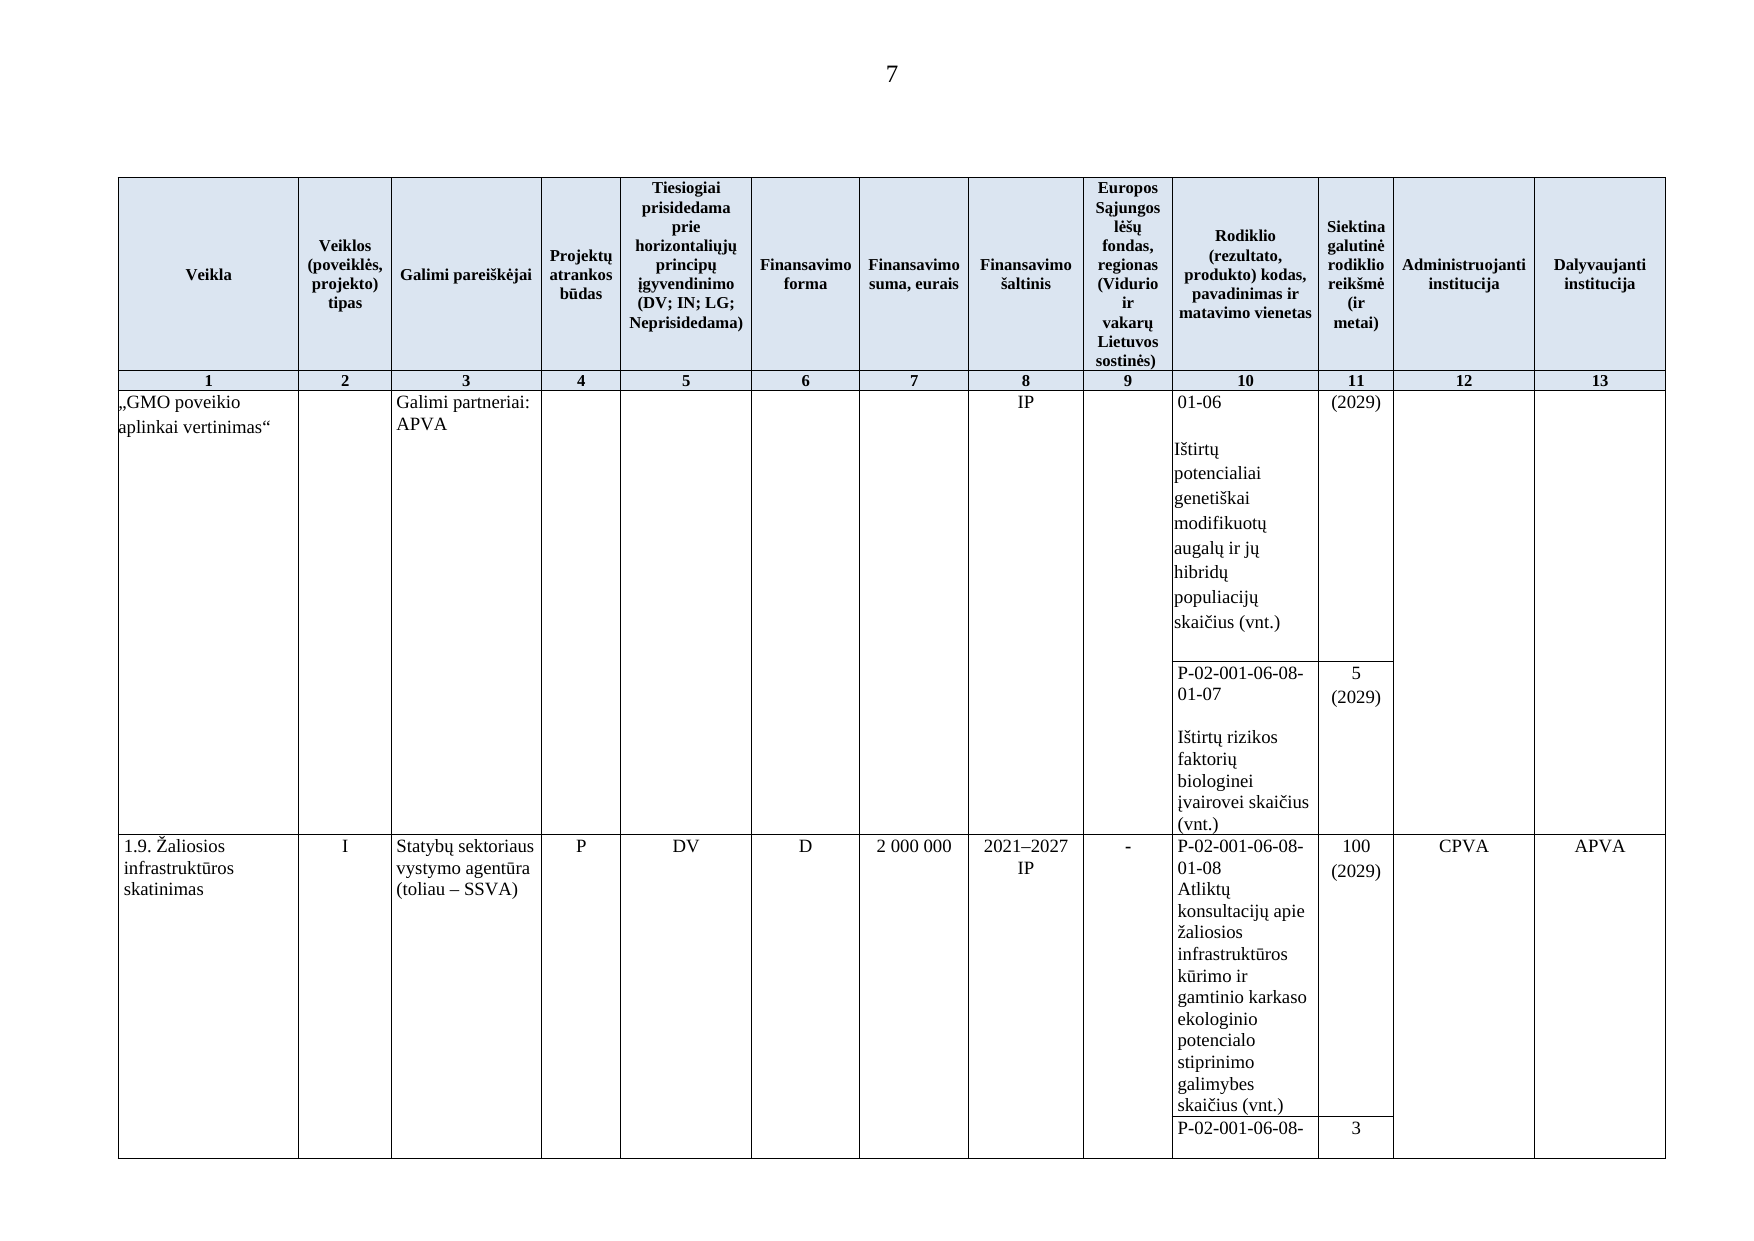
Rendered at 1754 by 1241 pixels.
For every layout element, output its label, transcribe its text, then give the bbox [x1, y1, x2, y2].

table_cell P [542, 835, 620, 1157]
table_cell [299, 391, 391, 834]
table_cell 13 [1535, 371, 1665, 390]
table_header Projektų atrankos būdas [542, 178, 620, 370]
table_cell P-02-001-06-08-01-08 Atliktų konsultacijų apie žaliosios infrastruktūros kūrimo ir gamtinio karkaso ekologinio potencialo stiprinimo galimybes skaičius (vnt.) [1173, 835, 1318, 1116]
table_cell I [299, 835, 391, 1157]
table_header Finansavimo šaltinis [969, 178, 1083, 370]
table_cell D [752, 835, 859, 1157]
table_header Veikla [119, 178, 298, 370]
table_cell DV [621, 835, 751, 1157]
table_cell CPVA [1394, 835, 1534, 1157]
table_cell 2021–2027 IP [969, 835, 1083, 1157]
table_header Dalyvaujanti institucija [1535, 178, 1665, 370]
table_cell 1.9. Žaliosios infrastruktūros skatinimas [119, 835, 298, 1157]
table_header Administruojanti institucija [1394, 178, 1534, 370]
table_cell [1394, 391, 1534, 834]
table_cell 9 [1084, 371, 1172, 390]
table_cell 10 [1173, 371, 1318, 390]
table_cell Statybų sektoriaus vystymo agentūra (toliau – SSVA) [392, 835, 541, 1157]
table_cell P-02-001-06-08-01-07 Ištirtų rizikos faktorių biologinei įvairovei skaičius (vnt.) [1173, 662, 1318, 834]
table_header Veiklos (poveiklės, projekto) tipas [299, 178, 391, 370]
table_cell IP [969, 391, 1083, 834]
table_cell 2 000 000 [860, 835, 968, 1157]
table_cell 1 [119, 371, 298, 390]
table_cell Galimi partneriai: APVA [392, 391, 541, 834]
table_header Finansavimo forma [752, 178, 859, 370]
table_cell 01-06 Ištirtų potencialiai genetiškai modifikuotų augalų ir jų hibridų populiacijų skaičius (vnt.) [1173, 391, 1318, 661]
table_cell 4 [542, 371, 620, 390]
table_cell (2029) [1319, 391, 1393, 661]
table_cell „GMO poveikio aplinkai vertinimas“ [119, 391, 298, 834]
table_cell 100 (2029) [1319, 835, 1393, 1116]
table_cell - [1084, 391, 1172, 834]
table_cell 3 [392, 371, 541, 390]
table_cell P-02-001-06-08- [1173, 1117, 1318, 1157]
table_cell [752, 391, 859, 834]
table_cell [621, 391, 751, 834]
table_cell 5 (2029) [1319, 662, 1393, 834]
table_cell 2 [299, 371, 391, 390]
table_header Galimi pareiškėjai [392, 178, 541, 370]
table_cell - [1084, 835, 1172, 1157]
table_cell [1535, 391, 1665, 834]
table_header Finansavimo suma, eurais [860, 178, 968, 370]
table_cell 3 [1319, 1117, 1393, 1157]
table_cell [542, 391, 620, 834]
table_cell 8 [969, 371, 1083, 390]
table_cell 5 [621, 371, 751, 390]
table_cell 6 [752, 371, 859, 390]
table_cell APVA [1535, 835, 1665, 1157]
table_cell 7 [860, 371, 968, 390]
table_cell 12 [1394, 371, 1534, 390]
table_cell 11 [1319, 371, 1393, 390]
table_header Rodiklio (rezultato, produkto) kodas, pavadinimas ir matavimo vienetas [1173, 178, 1318, 370]
table_header Tiesiogiai prisidedama prie horizontaliųjų principų įgyvendinimo (DV; IN; LG; Neprisidedama) [621, 178, 751, 370]
table_header Europos Sąjungos lėšų fondas, regionas (Vidurio ir vakarų Lietuvos sostinės) [1084, 178, 1172, 370]
table_header Siektina galutinė rodiklio reikšmė (ir metai) [1319, 178, 1393, 370]
table_cell [860, 391, 968, 834]
